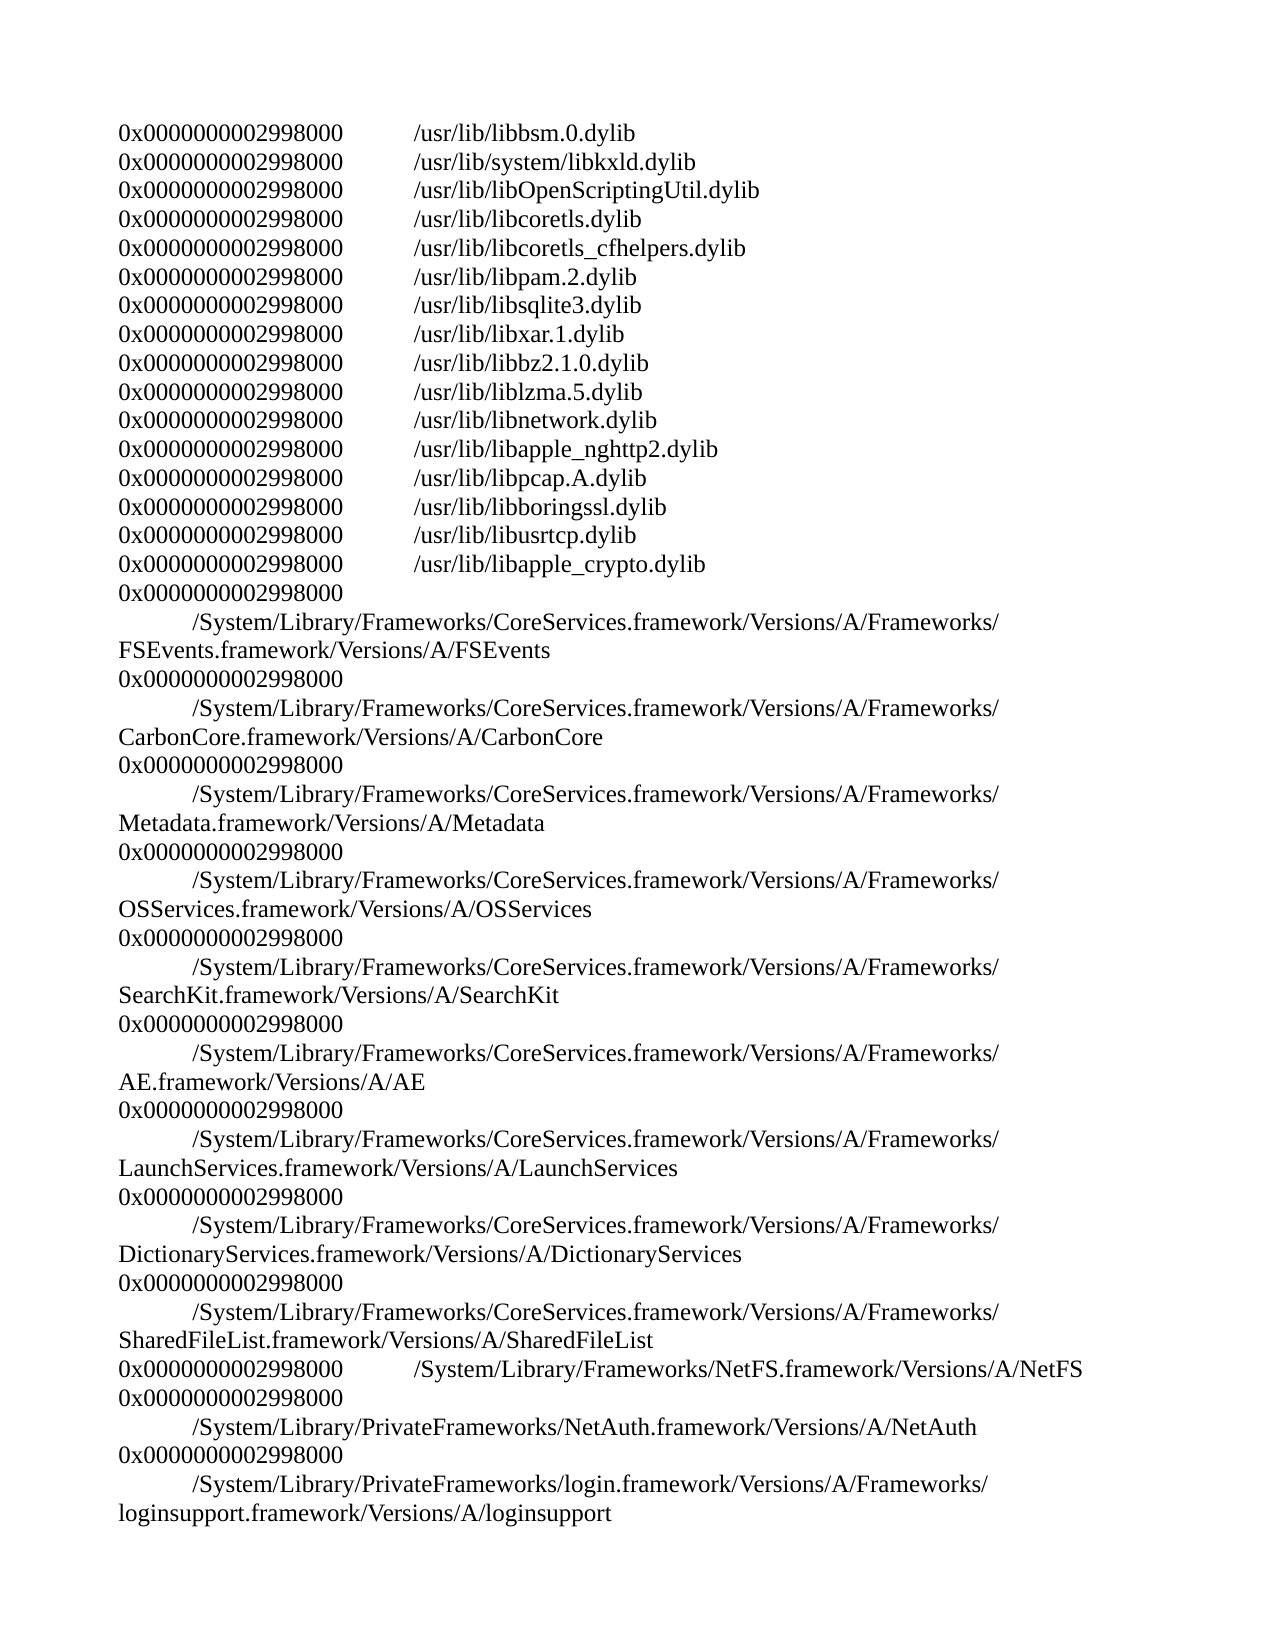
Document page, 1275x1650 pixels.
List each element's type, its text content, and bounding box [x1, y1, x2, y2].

text 0x0000000002998000 /usr/lib/libboringssl.dylib [118, 492, 1157, 521]
text 0x0000000002998000 /System/Library/Frameworks/CoreServices.framework/Versions/A/Frameworks/AE.framework/Versions/A/AE [118, 1009, 1157, 1096]
text 0x0000000002998000 /System/Library/Frameworks/CoreServices.framework/Versions/A/Frameworks/LaunchServices.framework/Versions/A/LaunchServices [118, 1096, 1157, 1182]
text 0x0000000002998000 /usr/lib/system/libkxld.dylib [118, 147, 1157, 176]
text 0x0000000002998000 /System/Library/Frameworks/NetFS.framework/Versions/A/NetFS [118, 1354, 1157, 1383]
text 0x0000000002998000 /System/Library/Frameworks/CoreServices.framework/Versions/A/Frameworks/CarbonCore.framework/Versions/A/CarbonCore [118, 664, 1157, 751]
text 0x0000000002998000 /usr/lib/libsqlite3.dylib [118, 291, 1157, 319]
text 0x0000000002998000 /usr/lib/libbsm.0.dylib [118, 118, 1157, 147]
text 0x0000000002998000 /System/Library/Frameworks/CoreServices.framework/Versions/A/Frameworks/SearchKit.framework/Versions/A/SearchKit [118, 923, 1157, 1009]
text 0x0000000002998000 /System/Library/PrivateFrameworks/NetAuth.framework/Versions/A/NetAuth [118, 1383, 1157, 1441]
text 0x0000000002998000 /usr/lib/libusrtcp.dylib [118, 521, 1157, 549]
text 0x0000000002998000 /usr/lib/libapple_crypto.dylib [118, 549, 1157, 578]
text 0x0000000002998000 /usr/lib/libcoretls_cfhelpers.dylib [118, 233, 1157, 262]
text 0x0000000002998000 /System/Library/Frameworks/CoreServices.framework/Versions/A/Frameworks/FSEvents.framework/Versions/A/FSEvents [118, 578, 1157, 664]
text 0x0000000002998000 /System/Library/Frameworks/CoreServices.framework/Versions/A/Frameworks/SharedFileList.framework/Versions/A/SharedFileList [118, 1268, 1157, 1354]
text 0x0000000002998000 /usr/lib/libnetwork.dylib [118, 406, 1157, 434]
text 0x0000000002998000 /usr/lib/libxar.1.dylib [118, 319, 1157, 348]
text 0x0000000002998000 /System/Library/Frameworks/CoreServices.framework/Versions/A/Frameworks/Metadata.framework/Versions/A/Metadata [118, 751, 1157, 837]
text 0x0000000002998000 /System/Library/Frameworks/CoreServices.framework/Versions/A/Frameworks/OSServices.framework/Versions/A/OSServices [118, 837, 1157, 923]
text 0x0000000002998000 /usr/lib/libapple_nghttp2.dylib [118, 434, 1157, 463]
text 0x0000000002998000 /usr/lib/libOpenScriptingUtil.dylib [118, 176, 1157, 204]
text 0x0000000002998000 /System/Library/Frameworks/CoreServices.framework/Versions/A/Frameworks/DictionaryServices.framework/Versions/A/DictionaryServices [118, 1182, 1157, 1268]
text 0x0000000002998000 /usr/lib/libpam.2.dylib [118, 262, 1157, 291]
text 0x0000000002998000 /usr/lib/liblzma.5.dylib [118, 377, 1157, 406]
text 0x0000000002998000 /usr/lib/libcoretls.dylib [118, 204, 1157, 233]
text 0x0000000002998000 /System/Library/PrivateFrameworks/login.framework/Versions/A/Frameworks/loginsupport.framework/Versions/A/loginsupport [118, 1441, 1157, 1527]
text 0x0000000002998000 /usr/lib/libpcap.A.dylib [118, 463, 1157, 492]
text 0x0000000002998000 /usr/lib/libbz2.1.0.dylib [118, 348, 1157, 377]
